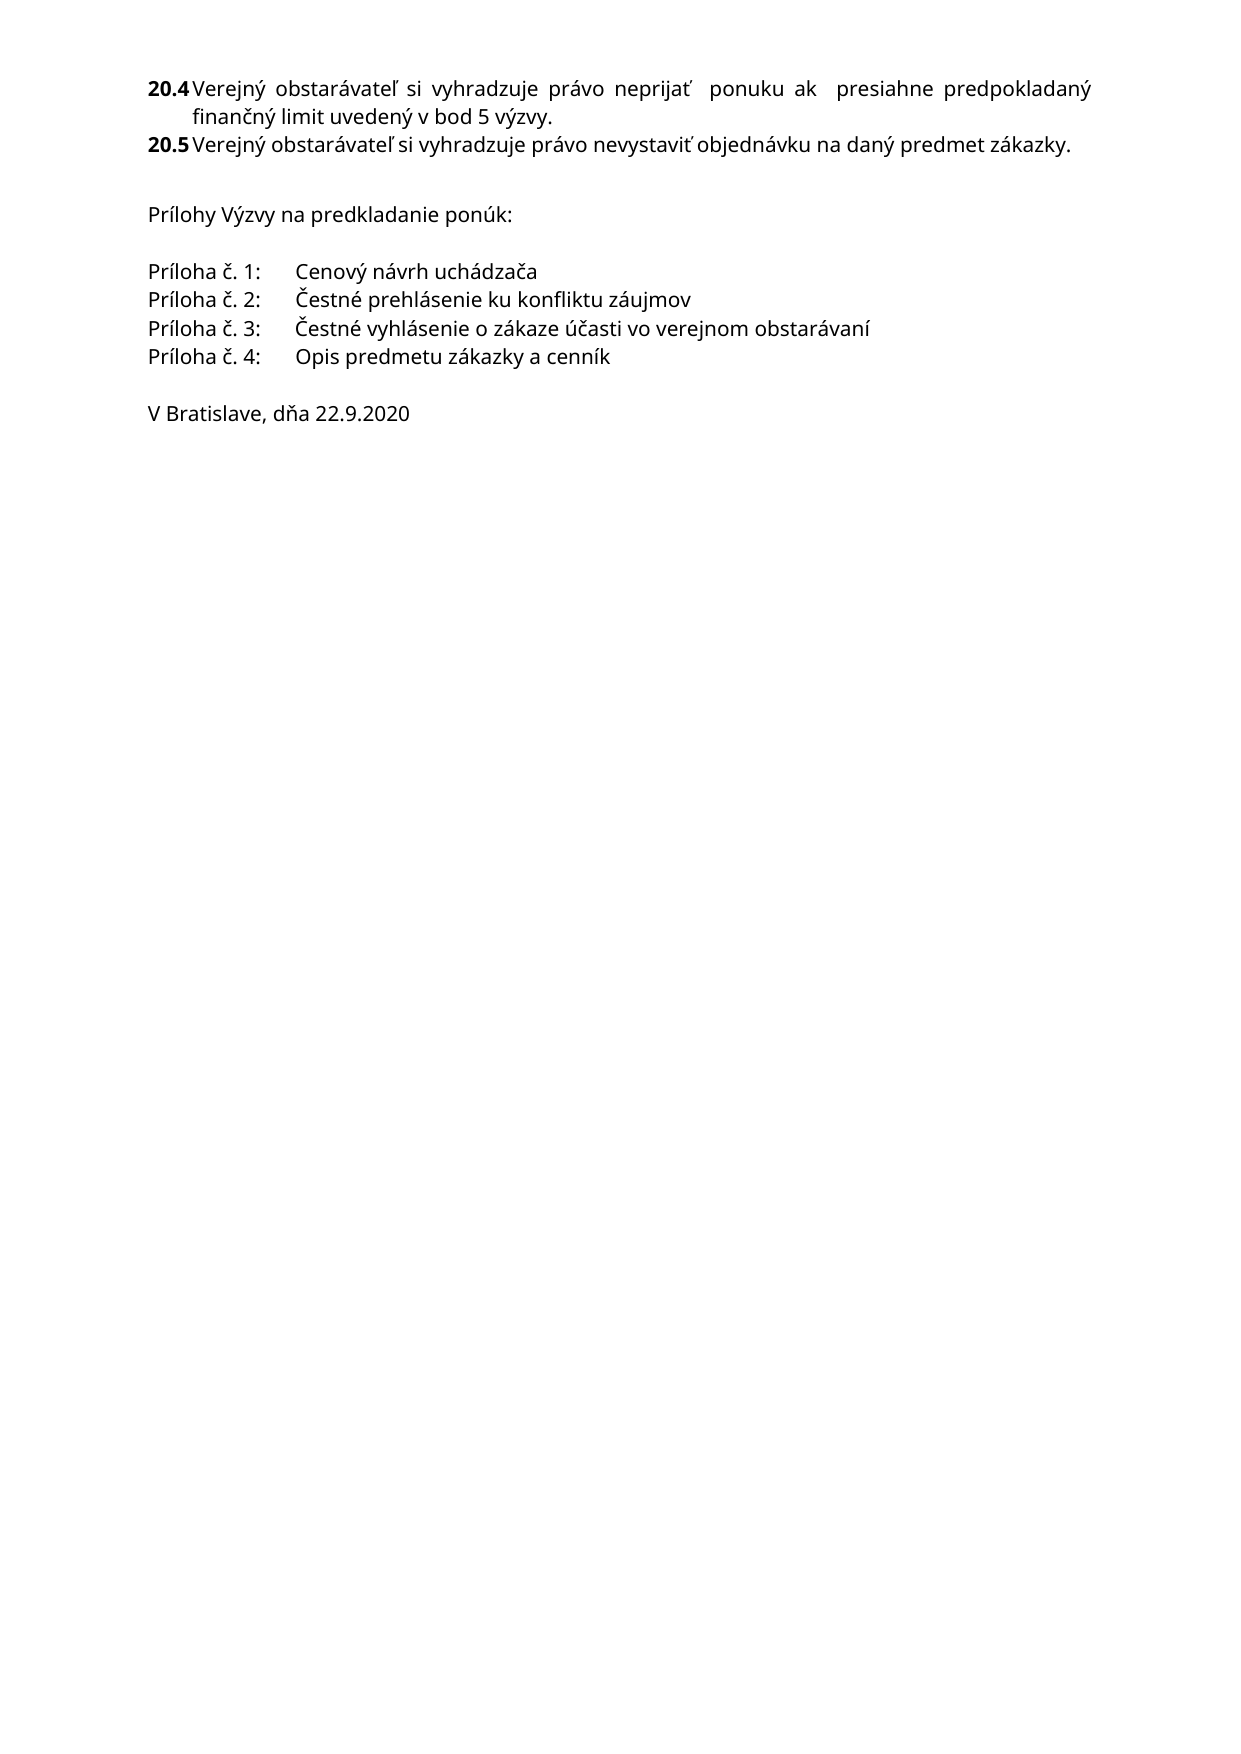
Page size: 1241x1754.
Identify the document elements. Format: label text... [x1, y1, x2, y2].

list Verejný obstarávateľ si vyhradzuje právo nevystaviť objednávku na daný predmet zákazky. [148, 131, 1093, 159]
text Prílohy Výzvy na predkladanie ponúk: [148, 200, 1093, 228]
text Príloha č. 4: Opis predmetu zákazky a cenník [148, 342, 1093, 371]
list Verejný obstarávateľ si vyhradzuje právo neprijať ponuku ak presiahne predpokladaný finančný limit uvedený v bod 5 výzvy. [148, 74, 1093, 131]
text V Bratislave, dňa 22.9.2020 [148, 399, 1093, 427]
text Príloha č. 3: Čestné vyhlásenie o zákaze účasti vo verejnom obstarávaní [148, 314, 1093, 342]
text Príloha č. 1: Cenový návrh uchádzača [148, 257, 1093, 285]
text Príloha č. 2: Čestné prehlásenie ku konfliktu záujmov [148, 285, 1093, 314]
